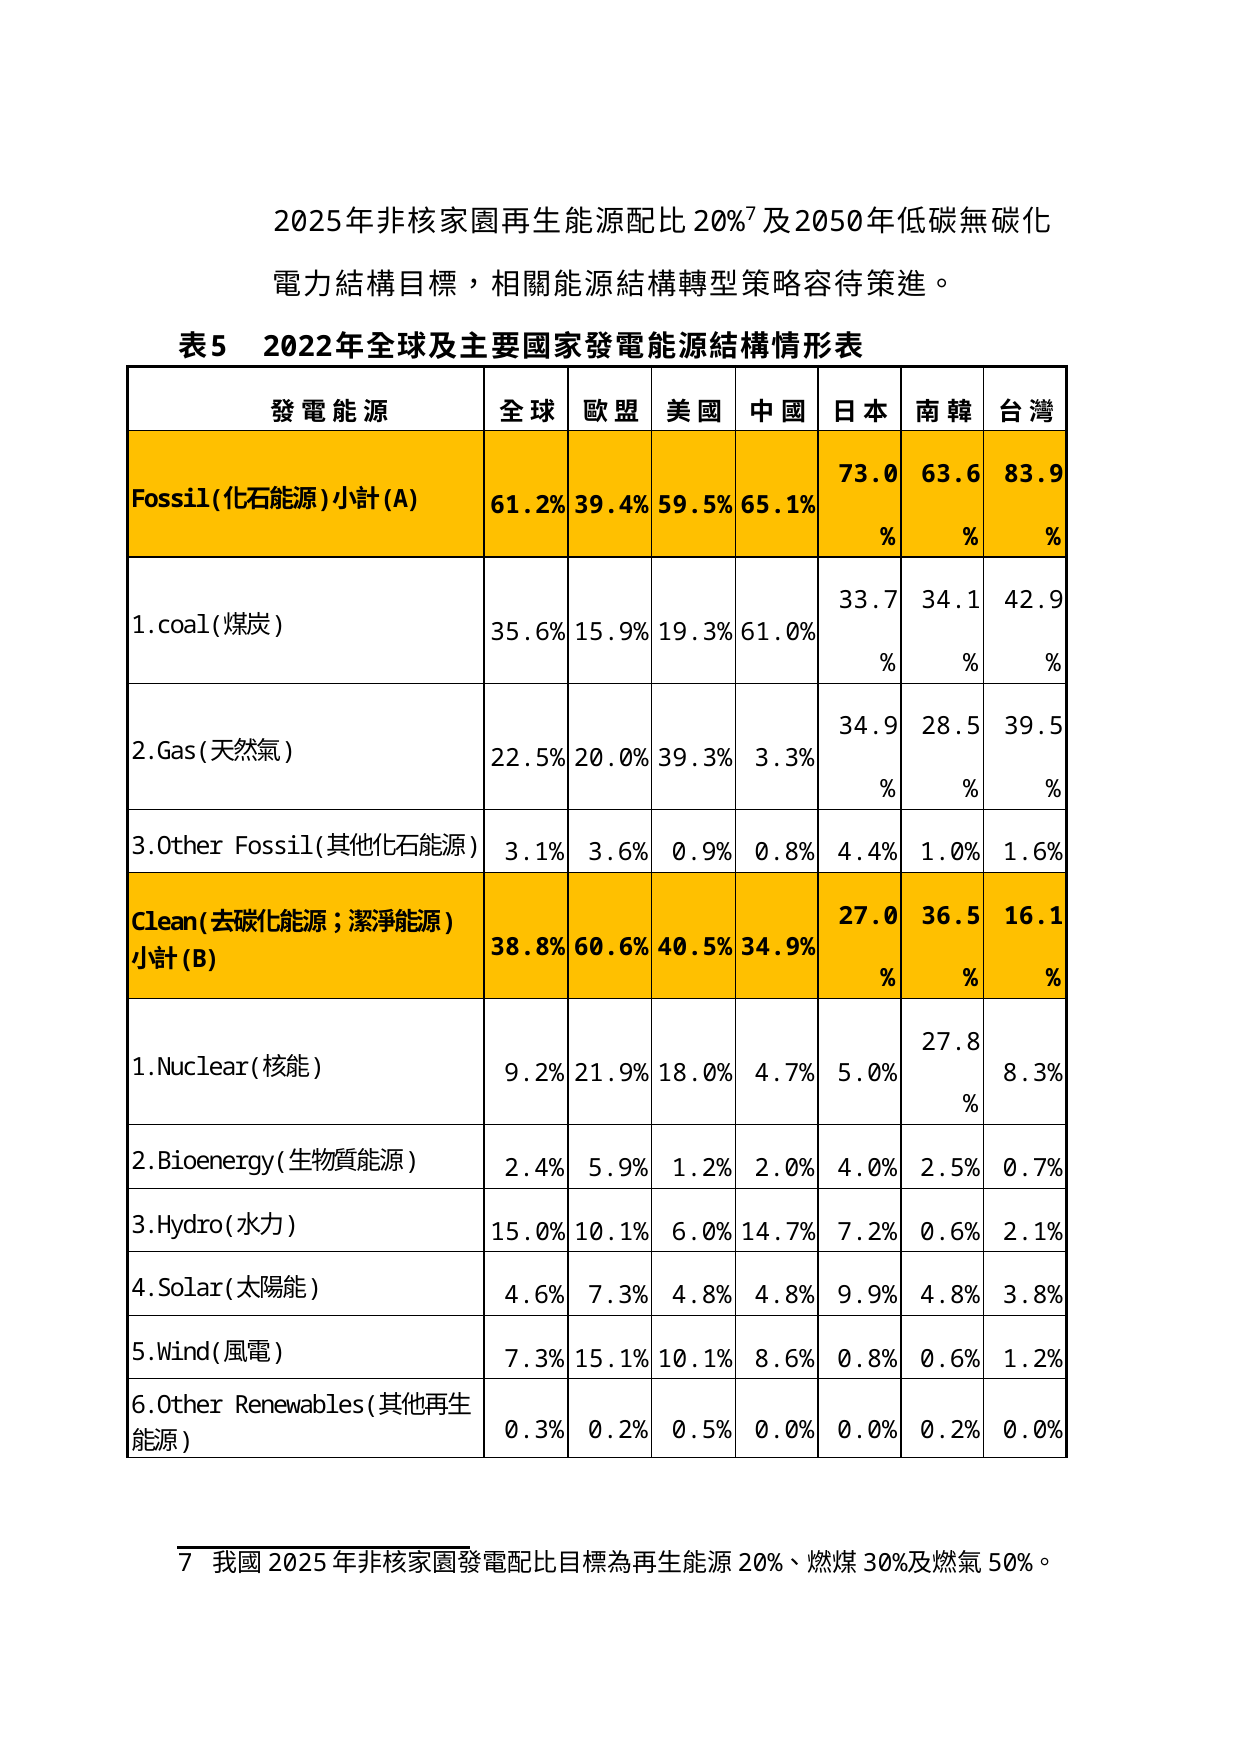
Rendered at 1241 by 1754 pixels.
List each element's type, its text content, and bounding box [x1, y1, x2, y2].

table_header 日本 [819, 368, 900, 430]
table_cell 0.6% [902, 1189, 983, 1251]
table_cell 1.coal(煤炭) [129, 558, 483, 682]
table_cell 2.0% [736, 1125, 817, 1188]
table_cell 40.5% [652, 873, 735, 998]
table_cell 0.0% [819, 1379, 900, 1457]
table_cell 39.3% [652, 684, 735, 808]
table_cell 4.6% [485, 1252, 567, 1315]
table_cell 2.1% [984, 1189, 1065, 1251]
table_cell 63.6% [902, 431, 983, 556]
table_cell 9.9% [819, 1252, 900, 1315]
table_cell 61.0% [736, 558, 817, 682]
table_cell 0.8% [819, 1316, 900, 1378]
table_cell 27.0% [819, 873, 900, 998]
text 惟據歐洲能源智庫Ember發表2023全球電力評論(Global Electricity Review 2023)指出，2022年全球太陽能及風力發電量占12%(11.9%)，全球潔淨能源(包含：核能、生質能、水力、太陽能、風電、其他再生能源)發電占比達39%(38.8%)，創歷史新高；反觀我國2022年化石能源(包含：煤、天然氣、其他化石能源)發電占比達83.9%，高於全球均值61.2%，亦較歐盟、美國、中國、日本及南韓高出甚多；而去碳化能源僅占16.1%(若扣除核能8.3%，則僅7.8%)，相較全球及主要國家介於27%至60.6%之間尚有距離(詳表5)。故我國欲達成2025年非核家園再生能源配比20%及2050年低碳無碳化電力結構目標，相關能源結構轉型策略容待策進。 [266, 177, 1063, 302]
table_cell 1.Nuclear(核能) [129, 999, 483, 1124]
table_cell 5.Wind(風電) [129, 1316, 483, 1378]
table_cell 0.5% [652, 1379, 735, 1457]
table_cell 35.6% [485, 558, 567, 682]
table_cell 34.9% [736, 873, 817, 998]
table_cell 34.9% [819, 684, 900, 808]
table_cell 60.6% [569, 873, 651, 998]
table_header 台灣 [984, 368, 1065, 430]
table_cell 10.1% [652, 1316, 735, 1378]
table_cell 3.6% [569, 810, 651, 872]
table_cell 0.0% [736, 1379, 817, 1457]
table_cell 42.9% [984, 558, 1065, 682]
table_cell 2.Gas(天然氣) [129, 684, 483, 808]
table_cell 4.8% [736, 1252, 817, 1315]
table_cell 59.5% [652, 431, 735, 556]
table_cell 4.Solar(太陽能) [129, 1252, 483, 1315]
table_cell Clean(去碳化能源；潔淨能源)小計(B) [129, 873, 483, 998]
table_cell 1.2% [984, 1316, 1065, 1378]
table_cell 15.0% [485, 1189, 567, 1251]
text 我國2025年非核家園發電配比目標為再生能源20%、燃煤30%及燃氣50%。 [177, 1548, 1063, 1577]
table_cell 39.4% [569, 431, 651, 556]
table_cell 19.3% [652, 558, 735, 682]
table_cell 3.1% [485, 810, 567, 872]
table_cell 6.Other Renewables(其他再生能源) [129, 1379, 483, 1457]
table_cell 73.0% [819, 431, 900, 556]
table_cell 33.7% [819, 558, 900, 682]
table_cell 0.2% [569, 1379, 651, 1457]
table_cell 3.8% [984, 1252, 1065, 1315]
table_cell 4.7% [736, 999, 817, 1124]
table_cell 8.6% [736, 1316, 817, 1378]
table_cell 7.3% [569, 1252, 651, 1315]
table_cell 0.2% [902, 1379, 983, 1457]
table_cell 9.2% [485, 999, 567, 1124]
table_cell 1.2% [652, 1125, 735, 1188]
table_cell 38.8% [485, 873, 567, 998]
table_header 美國 [652, 368, 735, 430]
table_cell 4.0% [819, 1125, 900, 1188]
table_cell 21.9% [569, 999, 651, 1124]
table_cell 39.5% [984, 684, 1065, 808]
table_cell 65.1% [736, 431, 817, 556]
table_cell 34.1% [902, 558, 983, 682]
table_cell 28.5% [902, 684, 983, 808]
table_header 發電能源 [129, 368, 483, 430]
table_cell 0.0% [984, 1379, 1065, 1457]
text 表5 2022年全球及主要國家發電能源結構情形表 [118, 302, 1063, 365]
table_cell 1.6% [984, 810, 1065, 872]
table_cell 7.3% [485, 1316, 567, 1378]
table_cell 83.9% [984, 431, 1065, 556]
table_cell 0.8% [736, 810, 817, 872]
table_cell Fossil(化石能源)小計(A) [129, 431, 483, 556]
table_header 中國 [736, 368, 817, 430]
table_cell 15.9% [569, 558, 651, 682]
table_cell 1.0% [902, 810, 983, 872]
table_cell 5.0% [819, 999, 900, 1124]
table_cell 5.9% [569, 1125, 651, 1188]
table_cell 7.2% [819, 1189, 900, 1251]
table_cell 0.6% [902, 1316, 983, 1378]
table_cell 4.8% [902, 1252, 983, 1315]
table_cell 2.4% [485, 1125, 567, 1188]
table_cell 3.3% [736, 684, 817, 808]
table_cell 36.5% [902, 873, 983, 998]
table_cell 15.1% [569, 1316, 651, 1378]
table_cell 0.7% [984, 1125, 1065, 1188]
table_cell 4.4% [819, 810, 900, 872]
table_cell 20.0% [569, 684, 651, 808]
table_cell 61.2% [485, 431, 567, 556]
table_cell 2.Bioenergy(生物質能源) [129, 1125, 483, 1188]
table_cell 14.7% [736, 1189, 817, 1251]
table_cell 27.8% [902, 999, 983, 1124]
table_cell 22.5% [485, 684, 567, 808]
table_cell 0.3% [485, 1379, 567, 1457]
table_cell 4.8% [652, 1252, 735, 1315]
table_cell 0.9% [652, 810, 735, 872]
table_header 全球 [485, 368, 567, 430]
table_cell 3.Other Fossil(其他化石能源) [129, 810, 483, 872]
table_cell 2.5% [902, 1125, 983, 1188]
table_cell 3.Hydro(水力) [129, 1189, 483, 1251]
table_header 歐盟 [569, 368, 651, 430]
table_header 南韓 [902, 368, 983, 430]
table_cell 18.0% [652, 999, 735, 1124]
table_cell 6.0% [652, 1189, 735, 1251]
table_cell 16.1% [984, 873, 1065, 998]
table_cell 10.1% [569, 1189, 651, 1251]
table_cell 8.3% [984, 999, 1065, 1124]
